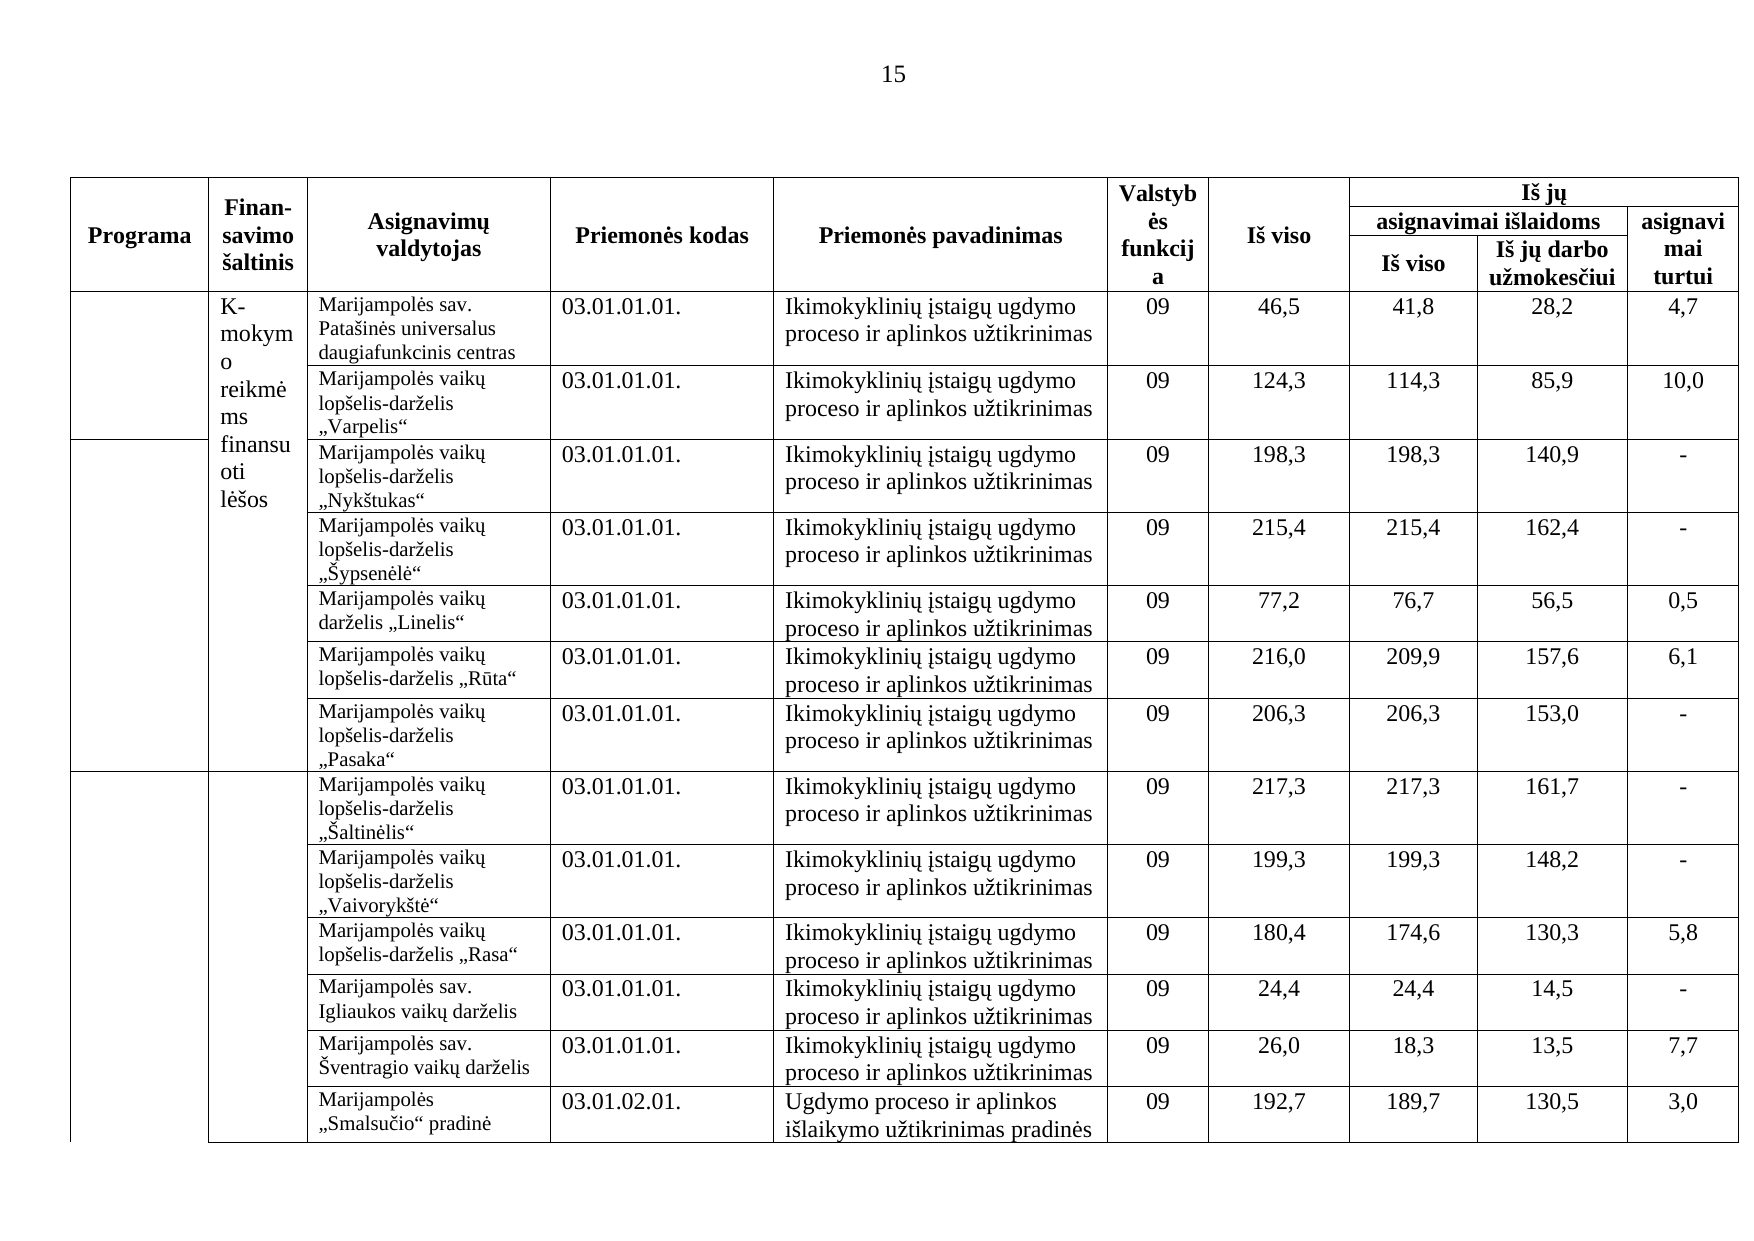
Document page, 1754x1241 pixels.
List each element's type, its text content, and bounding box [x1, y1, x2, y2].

table_cell 03.01.01.01. [551, 292, 773, 365]
table_cell 77,2 [1209, 586, 1349, 641]
table_cell 5,8 [1628, 918, 1738, 973]
table_cell 09 [1108, 366, 1208, 438]
table_header Finan-savimo šaltinis [209, 178, 307, 291]
table_cell 7,7 [1628, 1031, 1738, 1086]
table_cell 03.01.01.01. [551, 699, 773, 771]
table_cell 217,3 [1209, 772, 1349, 844]
table_cell Ikimokyklinių įstaigų ugdymo proceso ir aplinkos užtikrinimas [774, 366, 1107, 438]
table_cell 217,3 [1350, 772, 1477, 844]
table_cell Marijampolės vaikų lopšelis-darželis „Šaltinėlis“ [308, 772, 550, 844]
table_cell 161,7 [1478, 772, 1627, 844]
table_header Programa [71, 178, 208, 291]
table_cell [71, 772, 208, 844]
table_cell 41,8 [1350, 292, 1477, 365]
table_cell Ikimokyklinių įstaigų ugdymo proceso ir aplinkos užtikrinimas [774, 918, 1107, 973]
table_cell 10,0 [1628, 366, 1738, 438]
table_cell Ikimokyklinių įstaigų ugdymo proceso ir aplinkos užtikrinimas [774, 845, 1107, 917]
table_cell 6,1 [1628, 642, 1738, 697]
table_cell [71, 292, 208, 365]
table_cell 09 [1108, 586, 1208, 641]
table_cell [71, 844, 208, 917]
table_cell 46,5 [1209, 292, 1349, 365]
table_cell 09 [1108, 699, 1208, 771]
table_cell Ikimokyklinių įstaigų ugdymo proceso ir aplinkos užtikrinimas [774, 772, 1107, 844]
table_cell 140,9 [1478, 440, 1627, 512]
table_cell 13,5 [1478, 1031, 1627, 1086]
table_cell 24,4 [1209, 975, 1349, 1030]
table_cell [209, 844, 307, 1142]
table_cell 85,9 [1478, 366, 1627, 438]
table_cell Ikimokyklinių įstaigų ugdymo proceso ir aplinkos užtikrinimas [774, 642, 1107, 697]
table_cell 0,5 [1628, 586, 1738, 641]
table_cell [71, 917, 208, 973]
table_cell Ugdymo proceso ir aplinkos išlaikymo užtikrinimas pradinės [774, 1087, 1107, 1142]
table_cell Ikimokyklinių įstaigų ugdymo proceso ir aplinkos užtikrinimas [774, 513, 1107, 585]
table_cell 153,0 [1478, 699, 1627, 771]
table_cell 18,3 [1350, 1031, 1477, 1086]
table_cell Marijampolės sav. Igliaukos vaikų darželis [308, 975, 550, 1030]
table_cell Marijampolės vaikų lopšelis-darželis „Rasa“ [308, 918, 550, 973]
table_cell asignavimai turtui įsigyti [1628, 207, 1738, 291]
table_cell - [1628, 845, 1738, 917]
table_cell Marijampolės vaikų darželis „Linelis“ [308, 586, 550, 641]
table_cell 130,5 [1478, 1087, 1627, 1142]
table_cell 215,4 [1350, 513, 1477, 585]
table_header Priemonės kodas [551, 178, 773, 291]
table_header Iš jų [1350, 178, 1738, 206]
table_cell 198,3 [1350, 440, 1477, 512]
table_cell 180,4 [1209, 918, 1349, 973]
table_cell [71, 365, 208, 438]
table_cell 24,4 [1350, 975, 1477, 1030]
table_cell K- mokymo reikmėms finansuoti lėšos [209, 292, 307, 771]
table_cell Ikimokyklinių įstaigų ugdymo proceso ir aplinkos užtikrinimas [774, 1031, 1107, 1086]
table_cell 09 [1108, 772, 1208, 844]
table_cell Marijampolės vaikų lopšelis-darželis „Pasaka“ [308, 699, 550, 771]
table_cell - [1628, 513, 1738, 585]
table_cell Ikimokyklinių įstaigų ugdymo proceso ir aplinkos užtikrinimas [774, 292, 1107, 365]
table_cell 174,6 [1350, 918, 1477, 973]
table_cell Marijampolės sav. Patašinės universalus daugiafunkcinis centras [308, 292, 550, 365]
table_cell 162,4 [1478, 513, 1627, 585]
table_cell 03.01.01.01. [551, 642, 773, 697]
table_cell 198,3 [1209, 440, 1349, 512]
table_cell 09 [1108, 1087, 1208, 1142]
table_cell [71, 1030, 208, 1086]
table_cell 26,0 [1209, 1031, 1349, 1086]
table_cell Marijampolės vaikų lopšelis-darželis „Šypsenėlė“ [308, 513, 550, 585]
table_cell - [1628, 975, 1738, 1030]
table_cell Marijampolės vaikų lopšelis-darželis „Nykštukas“ [308, 440, 550, 512]
table_cell - [1628, 440, 1738, 512]
table_cell 14,5 [1478, 975, 1627, 1030]
table_cell 03.01.01.01. [551, 513, 773, 585]
table_cell 03.01.01.01. [551, 366, 773, 438]
table_cell 09 [1108, 1031, 1208, 1086]
table_cell asignavimai išlaidoms [1350, 207, 1627, 234]
table_header Priemonės pavadinimas [774, 178, 1107, 291]
table_cell 03.01.01.01. [551, 975, 773, 1030]
table_cell 206,3 [1350, 699, 1477, 771]
table_cell [71, 974, 208, 1030]
table_cell 56,5 [1478, 586, 1627, 641]
table_cell Marijampolės vaikų lopšelis-darželis „Varpelis“ [308, 366, 550, 438]
table_cell 206,3 [1209, 699, 1349, 771]
table_cell 09 [1108, 440, 1208, 512]
table_cell 03.01.01.01. [551, 845, 773, 917]
table_cell 3,0 [1628, 1087, 1738, 1142]
table_cell Marijampolės vaikų lopšelis-darželis „Rūta“ [308, 642, 550, 697]
table_cell 09 [1108, 292, 1208, 365]
table_cell 124,3 [1209, 366, 1349, 438]
table_cell 09 [1108, 642, 1208, 697]
table_cell 216,0 [1209, 642, 1349, 697]
table_header Asignavimų valdytojas [308, 178, 550, 291]
table_header Iš viso [1209, 178, 1349, 291]
table_cell 148,2 [1478, 845, 1627, 917]
table_header Valstybės funkcija [1108, 178, 1208, 291]
table_cell 09 [1108, 918, 1208, 973]
table_cell 03.01.01.01. [551, 772, 773, 844]
table_cell 114,3 [1350, 366, 1477, 438]
table_cell Ikimokyklinių įstaigų ugdymo proceso ir aplinkos užtikrinimas [774, 699, 1107, 771]
table_cell 130,3 [1478, 918, 1627, 973]
table_cell 192,7 [1209, 1087, 1349, 1142]
table_cell 4,7 [1628, 292, 1738, 365]
table_cell - [1628, 772, 1738, 844]
table_cell 03.01.02.01. [551, 1087, 773, 1142]
table_cell 09 [1108, 845, 1208, 917]
table_cell 09 [1108, 513, 1208, 585]
table_cell 28,2 [1478, 292, 1627, 365]
table_cell - [1628, 699, 1738, 771]
table_cell 209,9 [1350, 642, 1477, 697]
table_cell 09 [1108, 975, 1208, 1030]
table_cell [209, 772, 307, 844]
table_cell Ikimokyklinių įstaigų ugdymo proceso ir aplinkos užtikrinimas [774, 586, 1107, 641]
table_cell Iš jų darbo užmokesčiui [1478, 236, 1627, 291]
table_cell Iš viso [1350, 236, 1477, 291]
table_cell 199,3 [1350, 845, 1477, 917]
table_cell Marijampolės „Smalsučio“ pradinė [308, 1087, 550, 1142]
table_cell [71, 1086, 208, 1142]
table_cell Marijampolės sav. Šventragio vaikų darželis [308, 1031, 550, 1086]
table_cell Ikimokyklinių įstaigų ugdymo proceso ir aplinkos užtikrinimas [774, 440, 1107, 512]
table_cell 215,4 [1209, 513, 1349, 585]
table_cell 199,3 [1209, 845, 1349, 917]
table_cell Ikimokyklinių įstaigų ugdymo proceso ir aplinkos užtikrinimas [774, 975, 1107, 1030]
table_cell 03.01.01.01. [551, 586, 773, 641]
table_cell 157,6 [1478, 642, 1627, 697]
table_cell Marijampolės vaikų lopšelis-darželis „Vaivorykštė“ [308, 845, 550, 917]
table_cell [71, 440, 208, 771]
table_cell 76,7 [1350, 586, 1477, 641]
table_cell 189,7 [1350, 1087, 1477, 1142]
table_cell 03.01.01.01. [551, 1031, 773, 1086]
table_cell 03.01.01.01. [551, 918, 773, 973]
table_cell 03.01.01.01. [551, 440, 773, 512]
